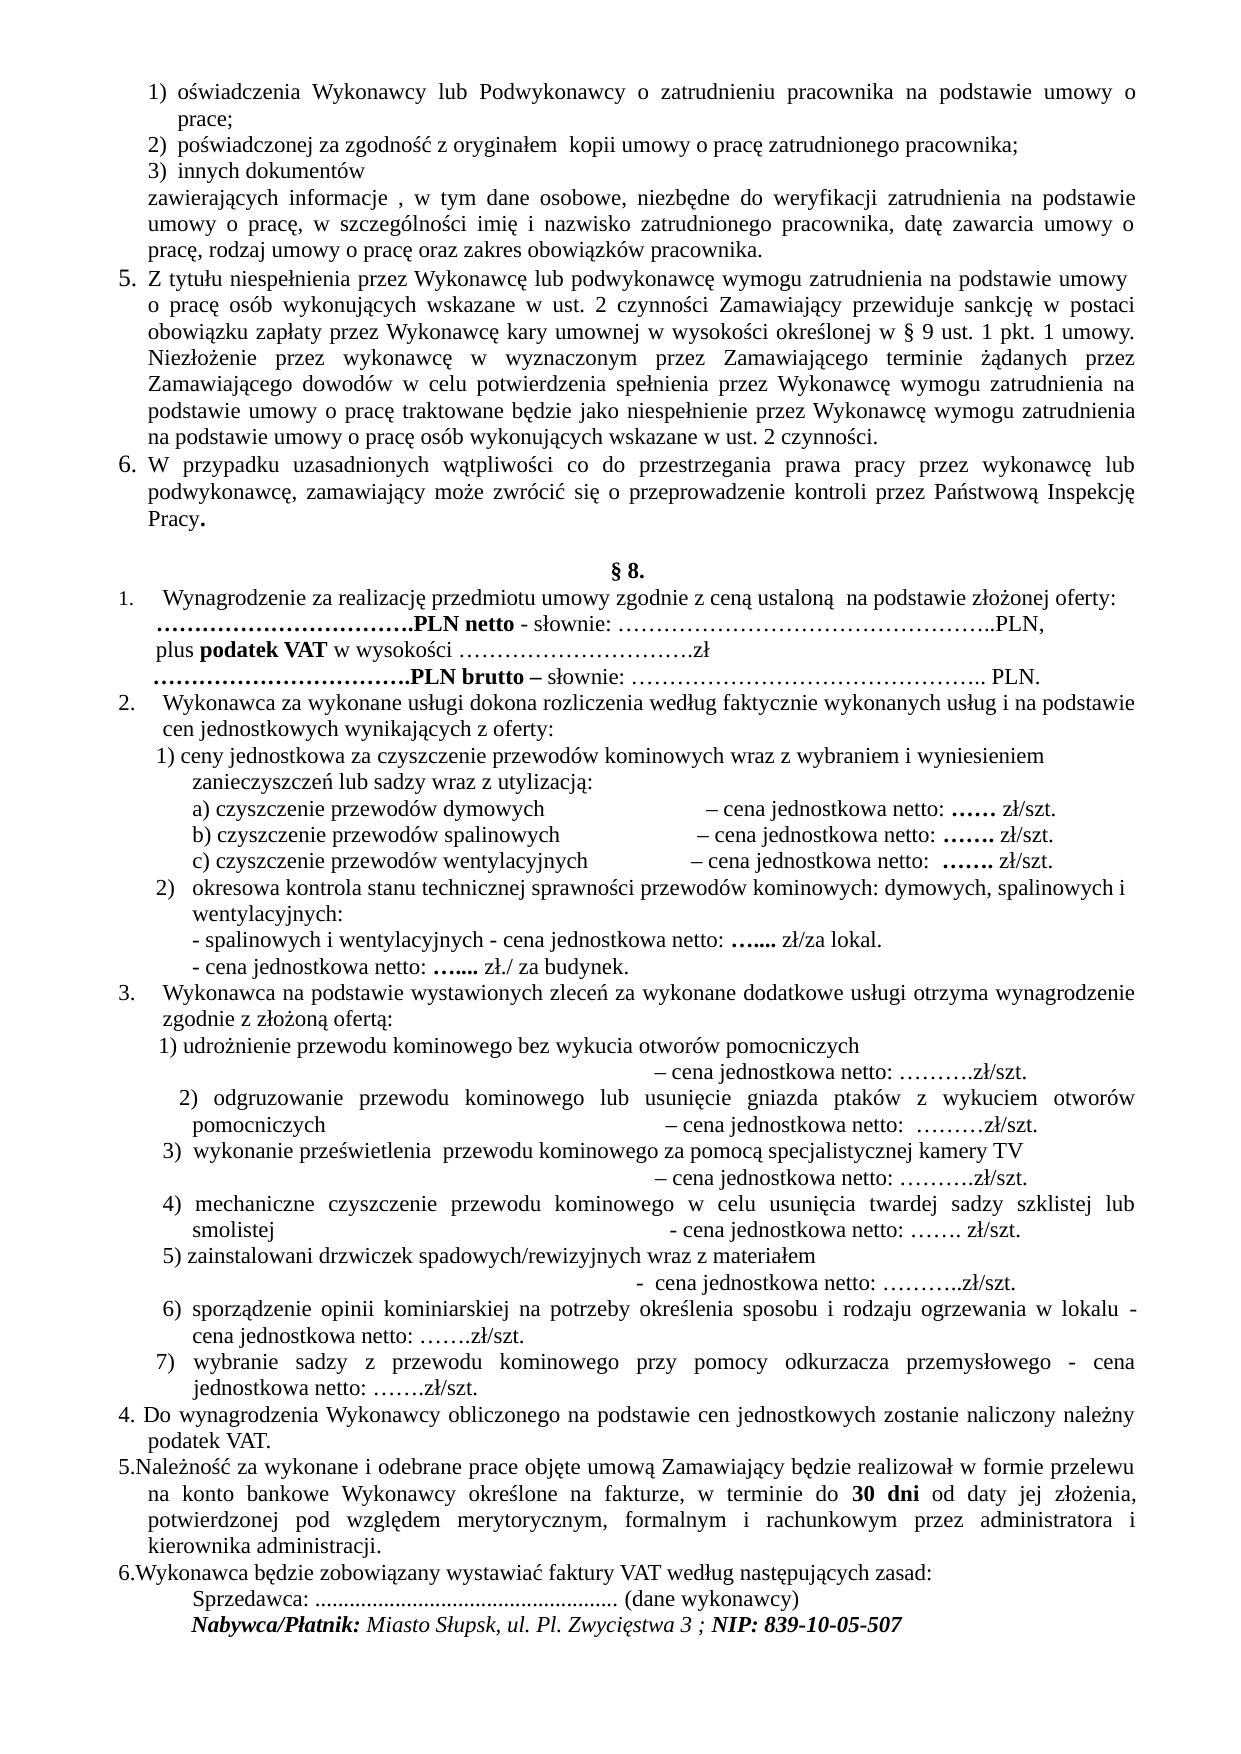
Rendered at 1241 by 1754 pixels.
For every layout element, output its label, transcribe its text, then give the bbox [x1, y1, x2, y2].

text …………………………….PLN brutto – słownie: ……………………………………….. PLN. [118, 663, 1137, 689]
list Wynagrodzenie za realizację przedmiotu umowy zgodnie z ceną ustaloną na podstawie złożonej oferty: [118, 584, 1137, 610]
text 3) innych dokumentów [148, 157, 1137, 184]
list Z tytułu niespełnienia przez Wykonawcę lub podwykonawcę wymogu zatrudnienia na podstawie umowy o pracę osób wykonujących wskazane w ust. 2 czynności Zamawiający przewiduje sankcję w postaci obowiązku zapłaty przez Wykonawcę kary umownej w wysokości określonej w § 9 ust. 1 pkt. 1 umowy. Niezłożenie przez wykonawcę w wyznaczonym przez Zamawiającego terminie żądanych przez Zamawiającego dowodów w celu potwierdzenia spełnienia przez Wykonawcę wymogu zatrudnienia na podstawie umowy o pracę traktowane będzie jako niespełnienie przez Wykonawcę wymogu zatrudnienia na podstawie umowy o pracę osób wykonujących wskazane w ust. 2 czynności. [118, 263, 1137, 449]
list wybranie sadzy z przewodu kominowego przy pomocy odkurzacza przemysłowego - cena jednostkowa netto: …….zł/szt. [156, 1348, 1137, 1401]
list Wykonawca na podstawie wystawionych zleceń za wykonane dodatkowe usługi otrzyma wynagrodzenie zgodnie z złożoną ofertą: [118, 979, 1137, 1032]
text 1) udrożnienie przewodu kominowego bez wykucia otworów pomocniczych – cena jednostkowa netto: ……….zł/szt. [118, 1032, 1137, 1084]
text 4. Do wynagrodzenia Wykonawcy obliczonego na podstawie cen jednostkowych zostanie naliczony należny podatek VAT. [118, 1401, 1137, 1453]
list sporządzenie opinii kominiarskiej na potrzeby określenia sposobu i rodzaju ogrzewania w lokalu - cena jednostkowa netto: …….zł/szt. [162, 1295, 1137, 1348]
text Nabywca/Płatnik: Miasto Słupsk, ul. Pl. Zwycięstwa 3 ; NIP: 839-10-05-507 [191, 1612, 1137, 1638]
text 5) zainstalowani drzwiczek spadowych/rewizyjnych wraz z materiałem [162, 1243, 1137, 1269]
list okresowa kontrola stanu technicznej sprawności przewodów kominowych: dymowych, spalinowych i wentylacyjnych: [156, 874, 1137, 926]
text - cena jednostkowa netto: ….... zł./ za budynek. [118, 953, 1137, 979]
text 3) wykonanie prześwietlenia przewodu kominowego za pomocą specjalistycznej kamery TV – cena jednostkowa netto: ……….zł/szt. [118, 1137, 1137, 1190]
text 1) ceny jednostkowa za czyszczenie przewodów kominowych wraz z wybraniem i wyniesieniem zanieczyszczeń lub sadzy wraz z utylizacją: [156, 742, 1137, 794]
list Wykonawca za wykonane usługi dokona rozliczenia według faktycznie wykonanych usług i na podstawie cen jednostkowych wynikających z oferty: [118, 689, 1137, 742]
text § 8. [118, 557, 1137, 584]
text - spalinowych i wentylacyjnych - cena jednostkowa netto: ….... zł/za lokal. [118, 926, 1137, 953]
text 1) oświadczenia Wykonawcy lub Podwykonawcy o zatrudnieniu pracownika na podstawie umowy o prace; [148, 78, 1137, 131]
text 5.Należność za wykonane i odebrane prace objęte umową Zamawiający będzie realizował w formie przelewu na konto bankowe Wykonawcy określone na fakturze, w terminie do 30 dni od daty jej złożenia, potwierdzonej pod względem merytorycznym, formalnym i rachunkowym przez administratora i kierownika administracji. [118, 1453, 1137, 1559]
text 2) poświadczonej za zgodność z oryginałem kopii umowy o pracę zatrudnionego pracownika; [148, 131, 1137, 157]
text b) czyszczenie przewodów spalinowych – cena jednostkowa netto: ……. zł/szt. [156, 821, 1137, 847]
text Sprzedawca: ..................................................... (dane wykonawcy) [175, 1585, 1137, 1612]
text 6.Wykonawca będzie zobowiązany wystawiać faktury VAT według następujących zasad: [118, 1559, 1137, 1585]
text c) czyszczenie przewodów wentylacyjnych – cena jednostkowa netto: ……. zł/szt. [156, 847, 1137, 874]
text …………………………….PLN netto - słownie: …………………………………………..PLN, [156, 610, 1137, 636]
text - cena jednostkowa netto: ………..zł/szt. [156, 1269, 1137, 1295]
text zawierających informacje , w tym dane osobowe, niezbędne do weryfikacji zatrudnienia na podstawie umowy o pracę, w szczególności imię i nazwisko zatrudnionego pracownika, datę zawarcia umowy o pracę, rodzaj umowy o pracę oraz zakres obowiązków pracownika. [148, 184, 1137, 263]
text 4) mechaniczne czyszczenie przewodu kominowego w celu usunięcia twardej sadzy szklistej lub smolistej - cena jednostkowa netto: ……. zł/szt. [162, 1190, 1137, 1243]
list W przypadku uzasadnionych wątpliwości co do przestrzegania prawa pracy przez wykonawcę lub podwykonawcę, zamawiający może zwrócić się o przeprowadzenie kontroli przez Państwową Inspekcję Pracy. [118, 449, 1137, 531]
text 2) odgruzowanie przewodu kominowego lub usunięcie gniazda ptaków z wykuciem otworów pomocniczych – cena jednostkowa netto: ………zł/szt. [148, 1084, 1137, 1137]
text plus podatek VAT w wysokości ………………………….zł [156, 636, 1137, 663]
text a) czyszczenie przewodów dymowych – cena jednostkowa netto: …… zł/szt. [156, 794, 1137, 821]
